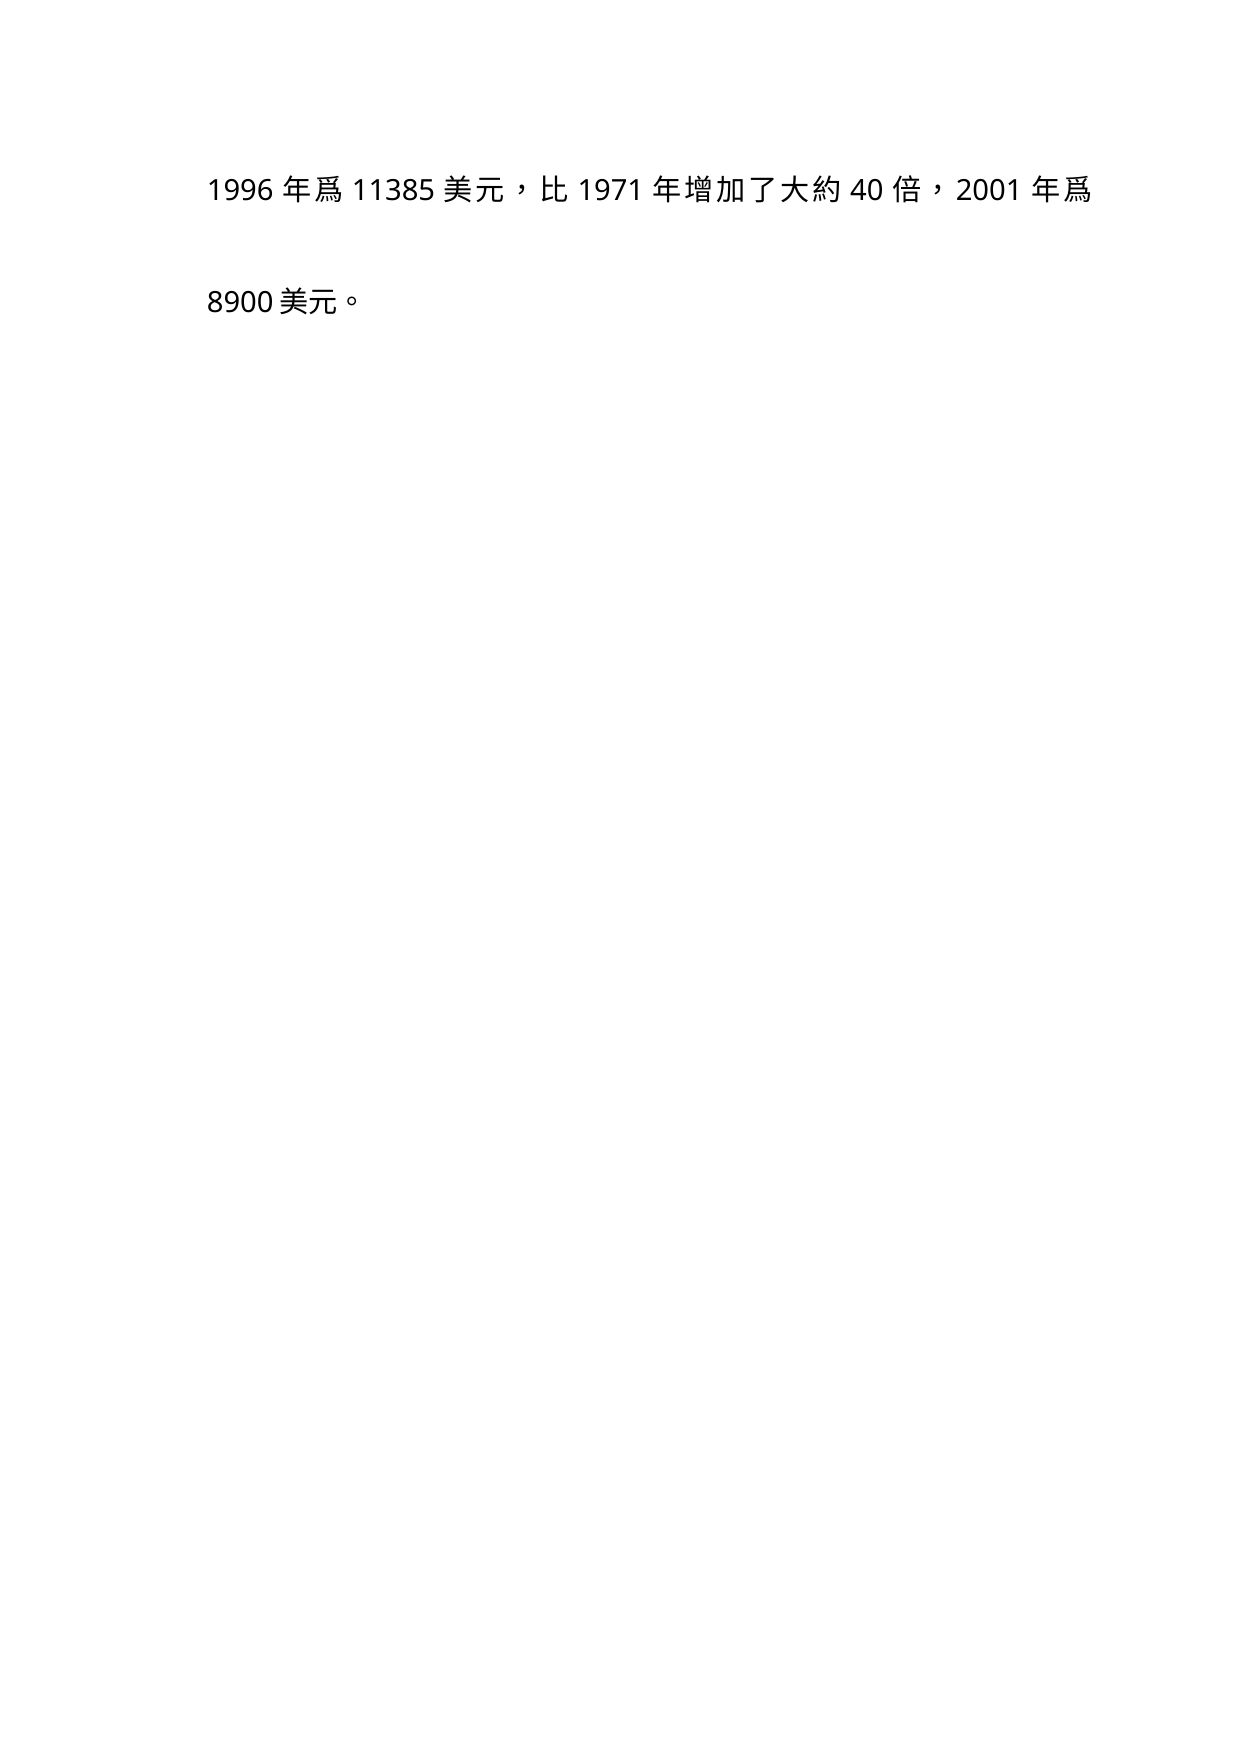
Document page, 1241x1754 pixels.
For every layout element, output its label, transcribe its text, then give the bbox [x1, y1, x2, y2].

text 1971年韓國GDP僅爲9.4億美元，在亞洲經濟危機前夕1996年，韓國的經濟規模達到歷史上最高水準爲5200億美元。2001年其經濟規模爲422.2億美元，1971年的人均國民收入爲286美元，1996年爲11385美元，比1971年增加了大約40倍，2001年爲8900美元。 [207, 150, 1092, 337]
